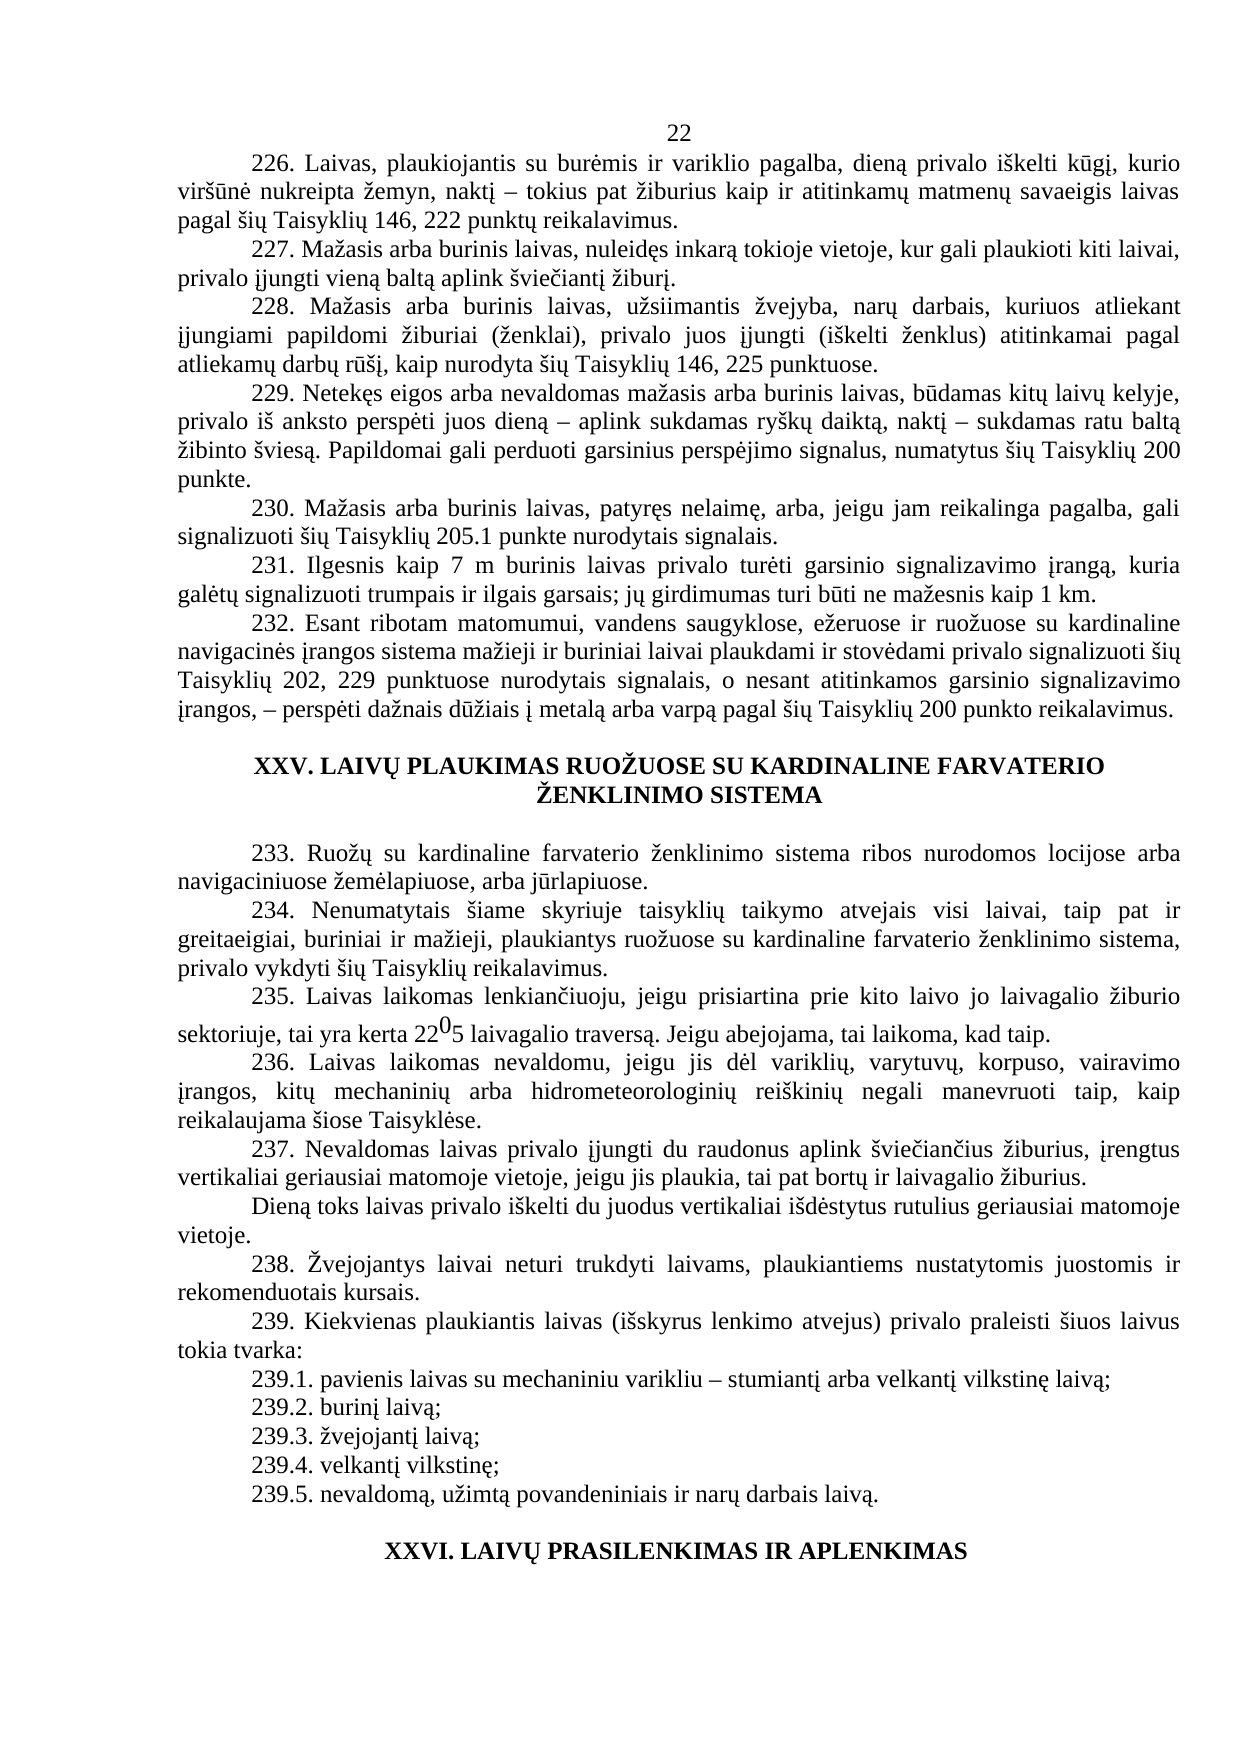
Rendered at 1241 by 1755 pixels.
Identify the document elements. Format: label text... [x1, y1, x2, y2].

text 235. Laivas laikomas lenkiančiuoju, jeigu prisiartina prie kito laivo jo laivagalio žiburio sektoriuje, tai yra kerta 2205 laivagalio traversą. Jeigu abejojama, tai laikoma, kad taip. [177, 981, 1181, 1047]
text XXVI. LAIVŲ PRASILENKIMAS IR APLENKIMAS [177, 1536, 1181, 1565]
text Dieną toks laivas privalo iškelti du juodus vertikaliai išdėstytus rutulius geriausiai matomoje vietoje. [177, 1191, 1181, 1249]
text 239.1. pavienis laivas su mechaniniu varikliu – stumiantį arba velkantį vilkstinę laivą; [177, 1364, 1181, 1392]
text 229. Netekęs eigos arba nevaldomas mažasis arba burinis laivas, būdamas kitų laivų kelyje, privalo iš anksto perspėti juos dieną – aplink sukdamas ryškų daiktą, naktį – sukdamas ratu baltą žibinto šviesą. Papildomai gali perduoti garsinius perspėjimo signalus, numatytus šių Taisyklių 200 punkte. [177, 378, 1181, 493]
text 231. Ilgesnis kaip 7 m burinis laivas privalo turėti garsinio signalizavimo įrangą, kuria galėtų signalizuoti trumpais ir ilgais garsais; jų girdimumas turi būti ne mažesnis kaip 1 km. [177, 550, 1181, 608]
text 239.5. nevaldomą, užimtą povandeniniais ir narų darbais laivą. [177, 1479, 1181, 1507]
text 239.4. velkantį vilkstinę; [177, 1450, 1181, 1479]
text 230. Mažasis arba burinis laivas, patyręs nelaimę, arba, jeigu jam reikalinga pagalba, gali signalizuoti šių Taisyklių 205.1 punkte nurodytais signalais. [177, 493, 1181, 550]
text 238. Žvejojantys laivai neturi trukdyti laivams, plaukiantiems nustatytomis juostomis ir rekomenduotais kursais. [177, 1249, 1181, 1306]
text 236. Laivas laikomas nevaldomu, jeigu jis dėl variklių, varytuvų, korpuso, vairavimo įrangos, kitų mechaninių arba hidrometeorologinių reiškinių negali manevruoti taip, kaip reikalaujama šiose Taisyklėse. [177, 1047, 1181, 1134]
text 227. Mažasis arba burinis laivas, nuleidęs inkarą tokioje vietoje, kur gali plaukioti kiti laivai, privalo įjungti vieną baltą aplink šviečiantį žiburį. [177, 234, 1181, 291]
text 239. Kiekvienas plaukiantis laivas (išskyrus lenkimo atvejus) privalo praleisti šiuos laivus tokia tvarka: [177, 1306, 1181, 1364]
text 232. Esant ribotam matomumui, vandens saugyklose, ežeruose ir ruožuose su kardinaline navigacinės įrangos sistema mažieji ir buriniai laivai plaukdami ir stovėdami privalo signalizuoti šių Taisyklių 202, 229 punktuose nurodytais signalais, o nesant atitinkamos garsinio signalizavimo įrangos, – perspėti dažnais dūžiais į metalą arba varpą pagal šių Taisyklių 200 punkto reikalavimus. [177, 608, 1181, 723]
text 239.3. žvejojantį laivą; [177, 1421, 1181, 1450]
text 234. Nenumatytais šiame skyriuje taisyklių taikymo atvejais visi laivai, taip pat ir greitaeigiai, buriniai ir mažieji, plaukiantys ruožuose su kardinaline farvaterio ženklinimo sistema, privalo vykdyti šių Taisyklių reikalavimus. [177, 895, 1181, 981]
text 239.2. burinį laivą; [177, 1392, 1181, 1421]
text 228. Mažasis arba burinis laivas, užsiimantis žvejyba, narų darbais, kuriuos atliekant įjungiami papildomi žiburiai (ženklai), privalo juos įjungti (iškelti ženklus) atitinkamai pagal atliekamų darbų rūšį, kaip nurodyta šių Taisyklių 146, 225 punktuose. [177, 291, 1181, 378]
text 226. Laivas, plaukiojantis su burėmis ir variklio pagalba, dieną privalo iškelti kūgį, kurio viršūnė nukreipta žemyn, naktį – tokius pat žiburius kaip ir atitinkamų matmenų savaeigis laivas pagal šių Taisyklių 146, 222 punktų reikalavimus. [177, 148, 1181, 234]
text 237. Nevaldomas laivas privalo įjungti du raudonus aplink šviečiančius žiburius, įrengtus vertikaliai geriausiai matomoje vietoje, jeigu jis plaukia, tai pat bortų ir laivagalio žiburius. [177, 1134, 1181, 1191]
text 233. Ruožų su kardinaline farvaterio ženklinimo sistema ribos nurodomos locijose arba navigaciniuose žemėlapiuose, arba jūrlapiuose. [177, 838, 1181, 895]
text XXV. LAIVŲ PLAUKIMAS RUOŽUOSE SU KARDINALINE FARVATERIO ŽENKLINIMO SISTEMA [177, 751, 1181, 809]
